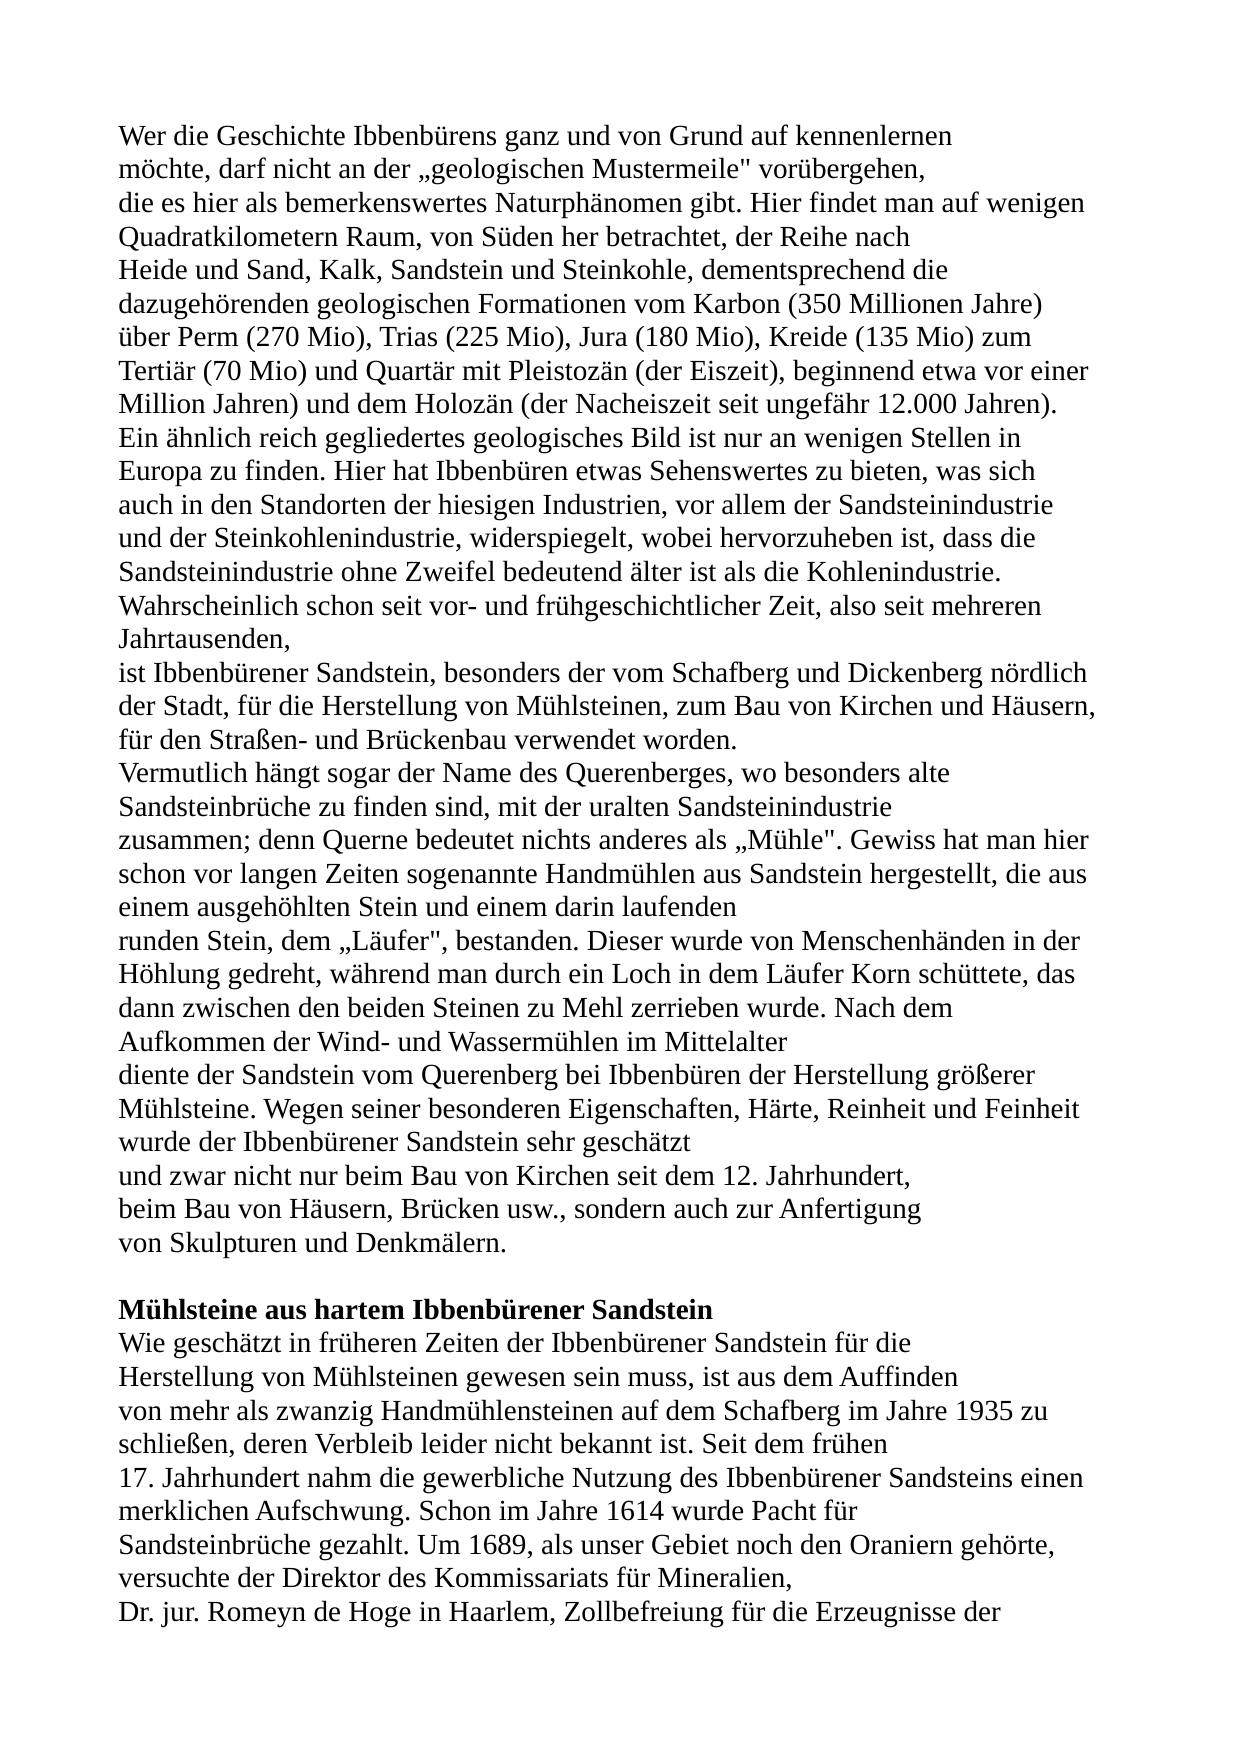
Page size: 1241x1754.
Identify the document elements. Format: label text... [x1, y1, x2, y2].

text da­zugehörenden geologischen Formationen vom Karbon (350 Millionen Jah­re) über Perm (270 Mio), Trias (225 Mio), Jura (180 Mio), Kreide (135 Mio) zum Tertiär (70 Mio) und Quartär mit Pleistozän (der Eiszeit), beginnend etwa vor einer Million Jahren) und dem Holozän (der Nacheiszeit seit ungefähr 12.000 Jahren). Ein ähnlich reich gegliedertes geologisches Bild ist nur an wenigen Stellen in Europa zu finden. Hier hat Ibbenbüren etwas Sehenswertes zu bieten, was sich auch in den Standorten der hiesigen Industrien, vor allem der Sandsteinindustrie und der Steinkohlenindustrie, widerspiegelt, wobei hervorzuheben ist, dass die Sandsteinindustrie ohne Zweifel bedeutend älter ist als die Kohlenindustrie. Wahrscheinlich schon seit vor- und frühgeschichtlicher Zeit, also seit mehreren Jahrtausenden, [118, 286, 1096, 655]
text run­den Stein, dem „Läufer", bestanden. Dieser wurde von Menschenhänden in der Höhlung gedreht, während man durch ein Loch in dem Läufer Korn schüttete, das dann zwischen den beiden Steinen zu Mehl zerrieben wurde. Nach dem Aufkommen der Wind- und Wassermühlen im Mittelalter [118, 923, 1096, 1057]
text beim Bau von Häusern, Brücken usw., sondern auch zur Anfertigung [118, 1191, 1096, 1225]
text Wer die Geschichte Ibbenbürens ganz und von Grund auf kennenlernen [118, 118, 1096, 152]
text Mühlsteine aus hartem Ibbenbürener Sandstein [118, 1292, 1096, 1326]
text von Skulpturen und Denk­mälern. [118, 1225, 1096, 1258]
text 17. Jahr­hundert nahm die gewerbliche Nutzung des Ibbenbürener Sandsteins einen merklichen Aufschwung. Schon im Jahre 1614 wurde Pacht für [118, 1460, 1096, 1527]
text Wie geschätzt in früheren Zeiten der Ibbenbürener Sandstein für die [118, 1326, 1096, 1359]
text die es hier als bemerkenswertes Naturphänomen gibt. Hier findet man auf wenigen Quadratkilometern Raum, von Süden her betrachtet, der Reihe nach [118, 185, 1096, 252]
text und zwar nicht nur beim Bau von Kirchen seit dem 12. Jahrhundert, [118, 1158, 1096, 1191]
text Herstellung von Mühlsteinen gewesen sein muss, ist aus dem Auffinden [118, 1359, 1096, 1393]
text zusammen; denn Querne bedeutet nichts anderes als „Mühle". Gewiss hat man hier schon vor langen Zeiten sogenannte Handmühlen aus Sandstein herge­stellt, die aus einem ausgehöhlten Stein und einem darin laufenden [118, 822, 1096, 923]
text Sand­steinbrüche gezahlt. Um 1689, als unser Gebiet noch den Oraniern gehörte, versuchte der Direktor des Kommissariats für Mineralien, [118, 1527, 1096, 1594]
text von mehr als zwanzig Handmühlensteinen auf dem Schafberg im Jahre 1935 zu schließen, deren Verbleib leider nicht bekannt ist. Seit dem frühen [118, 1393, 1096, 1460]
text ist Ibbenbürener Sandstein, beson­ders der vom Schafberg und Dickenberg nördlich der Stadt, für die Herstel­lung von Mühlsteinen, zum Bau von Kirchen und Häusern, für den Straßen- und Brückenbau verwendet worden. [118, 655, 1096, 755]
text Heide und Sand, Kalk, Sandstein und Steinkohle, dementsprechend die [118, 252, 1096, 286]
text diente der Sandstein vom Querenberg bei Ibbenbüren der Herstellung größerer Mühlsteine. Wegen seiner besonderen Eigenschaften, Härte, Reinheit und Feinheit wurde der Ibbenbürener Sandstein sehr geschätzt [118, 1057, 1096, 1158]
text Vermutlich hängt sogar der Name des Querenberges, wo besonders alte Sandsteinbrüche zu finden sind, mit der uralten Sandsteinindustrie [118, 755, 1096, 822]
text Dr. jur. Romeyn de Hoge in Haarlem, Zollbefreiung für die Erzeugnisse der [118, 1594, 1096, 1627]
text möchte, darf nicht an der „geologischen Mustermeile" vorübergehen, [118, 152, 1096, 185]
